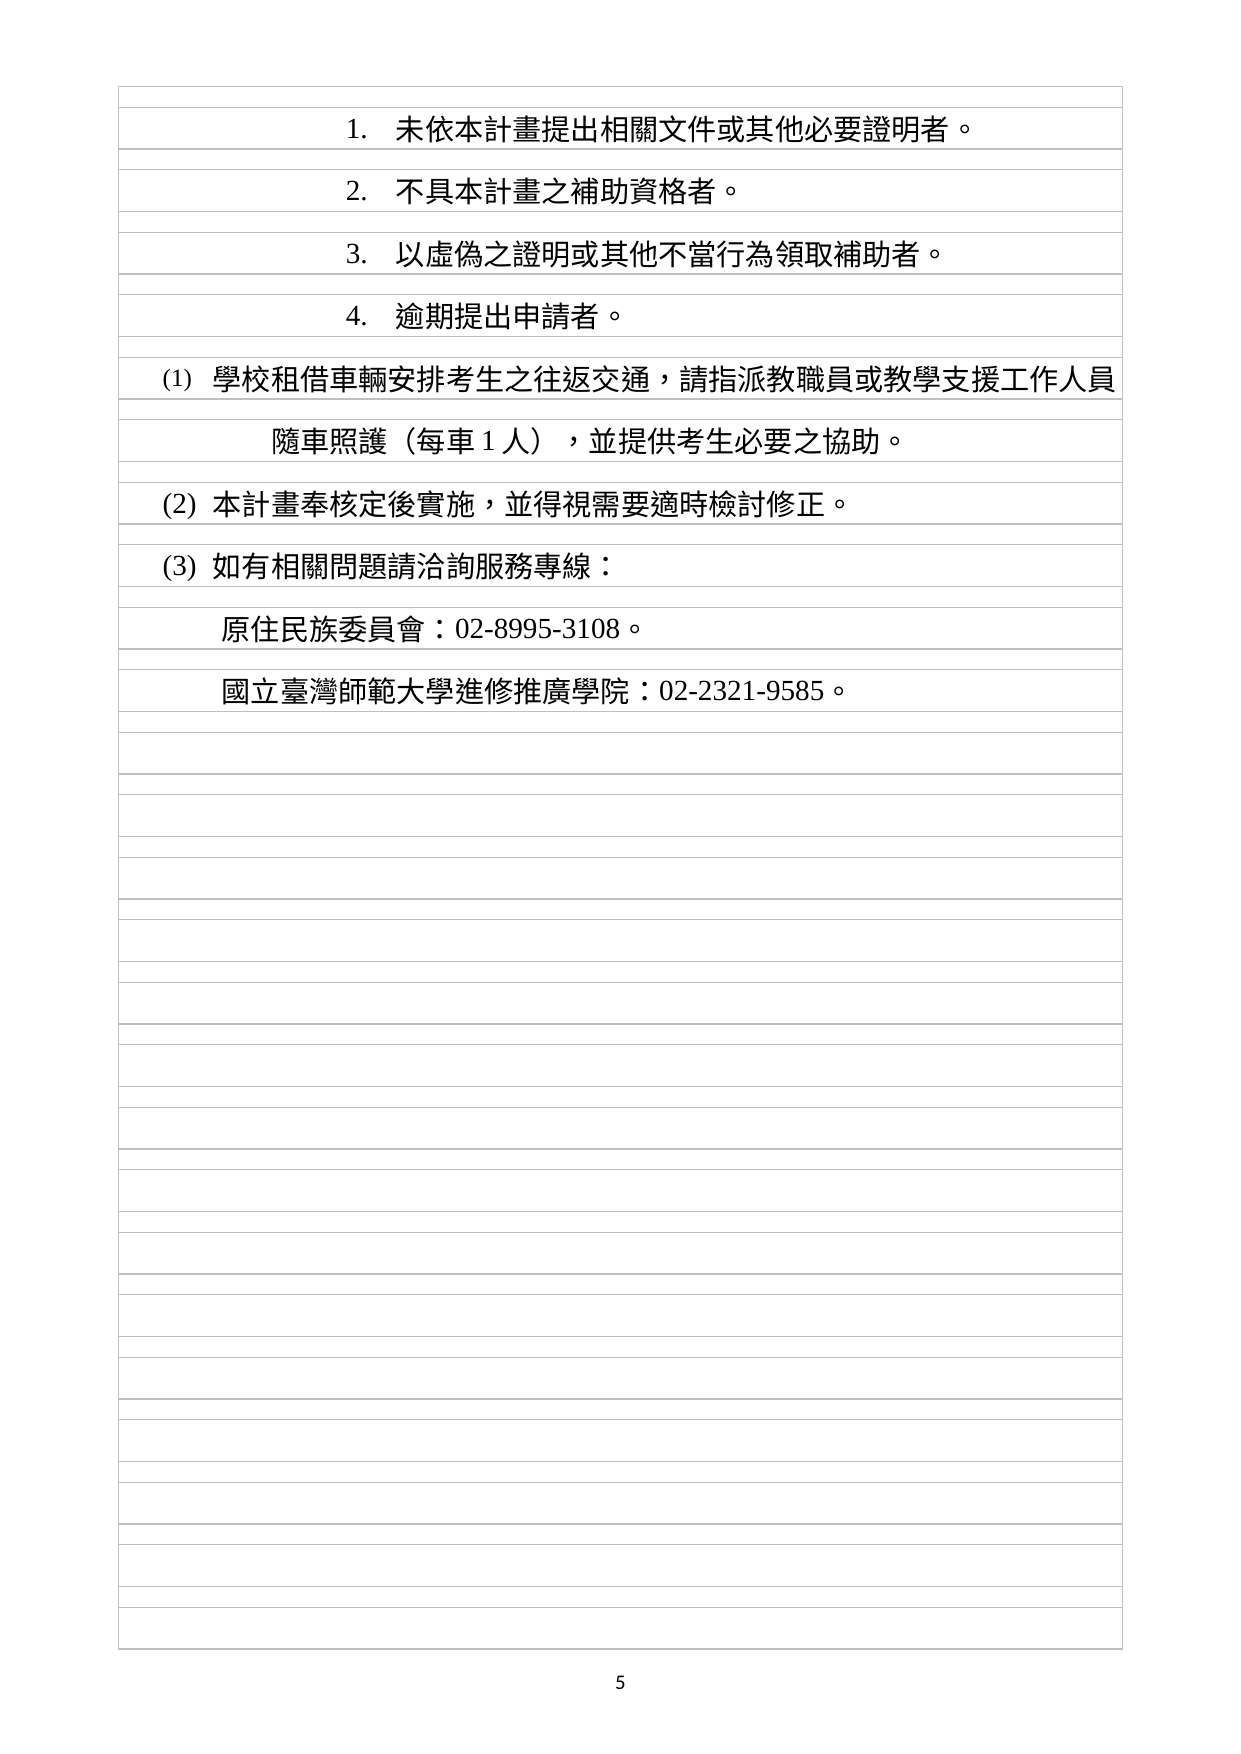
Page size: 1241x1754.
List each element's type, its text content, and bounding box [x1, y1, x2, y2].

list 未依本計畫提出相關文件或其他必要證明者。 [346, 108, 1122, 148]
list 隨車照護（每車1人），並提供考生必要之協助。 [162, 420, 1122, 461]
list 逾期提出申請者。 [346, 295, 1122, 336]
text 原住民族委員會：02-8995-3108。 [119, 608, 1122, 648]
list 學校租借車輛安排考生之往返交通，請指派教職員或教學支援工作人員 [162, 358, 1122, 398]
list [162, 337, 1122, 357]
list 不具本計畫之補助資格者。 [346, 170, 1122, 211]
list [162, 525, 1122, 544]
list [346, 275, 1122, 294]
list [162, 400, 1122, 419]
text 國立臺灣師範大學進修推廣學院：02-2321-9585。 [119, 670, 1122, 711]
text [119, 587, 1122, 607]
list [162, 462, 1122, 482]
list 本計畫奉核定後實施，並得視需要適時檢討修正。 [162, 483, 1122, 523]
list 如有相關問題請洽詢服務專線： [162, 545, 1122, 586]
list [346, 87, 1122, 107]
list [346, 150, 1122, 169]
list 以虛偽之證明或其他不當行為領取補助者。 [346, 233, 1122, 273]
text [119, 650, 1122, 669]
list [346, 212, 1122, 232]
